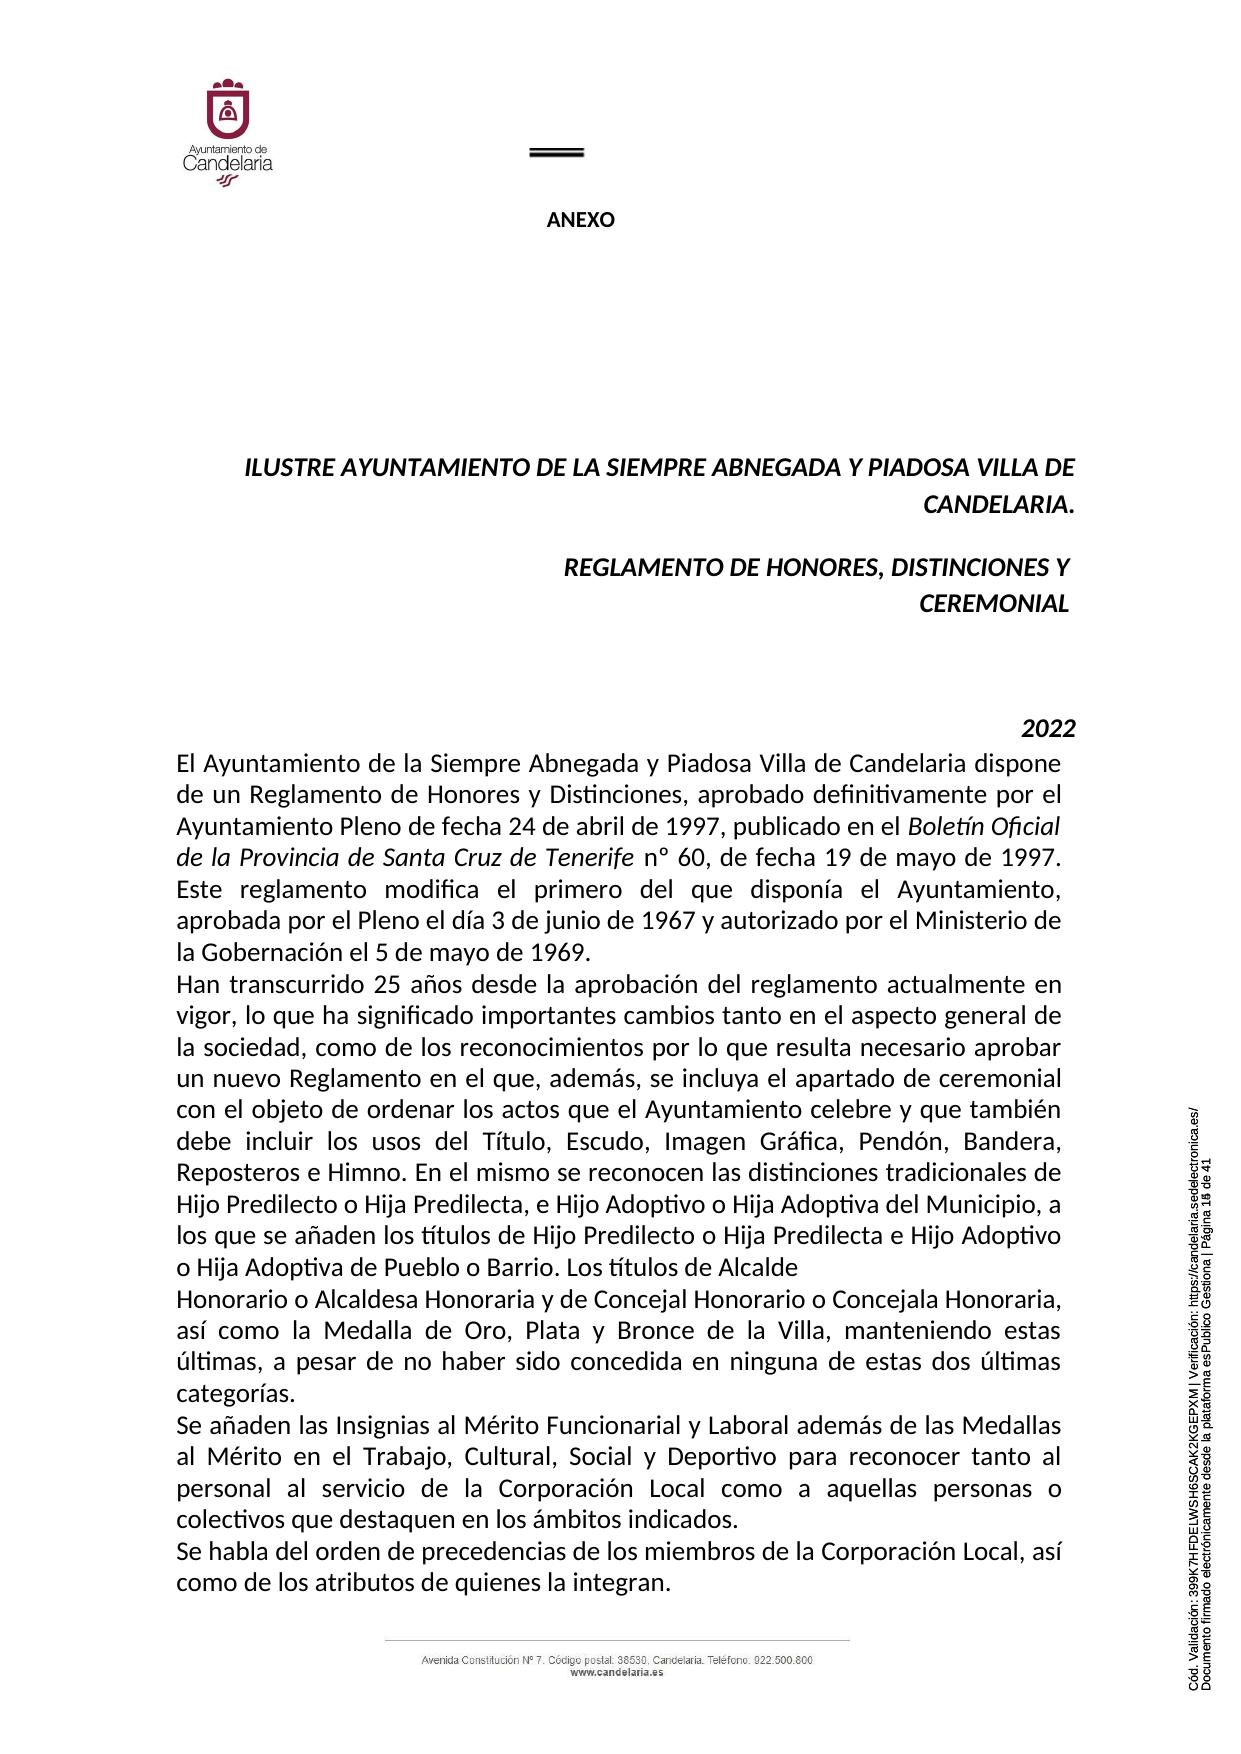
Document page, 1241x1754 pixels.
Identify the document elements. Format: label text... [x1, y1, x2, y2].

text Se añaden las Insignias al Mérito Funcionarial y Laboral además de las Medallas al Mérito en el Trabajo, Cultural, Social y Deportivo para reconocer tanto al personal al servicio de la Corporación Local como a aquellas personas o colectivos que destaquen en los ámbitos indicados. [176, 1409, 1063, 1535]
text ILUSTRE AYUNTAMIENTO DE LA SIEMPRE ABNEGADA Y PIADOSA VILLA DE CANDELARIA. [214, 451, 1078, 520]
text El Ayuntamiento de la Siempre Abnegada y Piadosa Villa de Candelaria dispone de un Reglamento de Honores y Distinciones, aprobado definitivamente por el Ayuntamiento Pleno de fecha 24 de abril de 1997, publicado en el Boletín Oficial de la Provincia de Santa Cruz de Tenerife nº 60, de fecha 19 de mayo de 1997. Este reglamento modifica el primero del que disponía el Ayuntamiento, aprobada por el Pleno el día 3 de junio de 1967 y autorizado por el Ministerio de la Gobernación el 5 de mayo de 1969. [176, 748, 1063, 968]
text Se habla del orden de precedencias de los miembros de la Corporación Local, así como de los atributos de quienes la integran. [176, 1536, 1063, 1598]
text Honorario o Alcaldesa Honoraria y de Concejal Honorario o Concejala Honoraria, así como la Medalla de Oro, Plata y Bronce de la Villa, manteniendo estas últimas, a pesar de no haber sido concedida en ninguna de estas dos últimas categorías. [176, 1283, 1063, 1409]
text REGLAMENTO DE HONORES, DISTINCIONES Y [214, 550, 1078, 583]
text ANEXO [547, 207, 1064, 233]
text Han transcurrido 25 años desde la aprobación del reglamento actualmente en vigor, lo que ha significado importantes cambios tanto en el aspecto general de la sociedad, como de los reconocimientos por lo que resulta necesario aprobar un nuevo Reglamento en el que, además, se incluya el apartado de ceremonial con el objeto de ordenar los actos que el Ayuntamiento celebre y que también debe incluir los usos del Título, Escudo, Imagen Gráfica, Pendón, Bandera, Reposteros e Himno. En el mismo se reconocen las distinciones tradicionales de Hijo Predilecto o Hija Predilecta, e Hijo Adoptivo o Hija Adoptiva del Municipio, a los que se añaden los títulos de Hijo Predilecto o Hija Predilecta e Hijo Adoptivo o Hija Adoptiva de Pueblo o Barrio. Los títulos de Alcalde [176, 968, 1063, 1283]
text CEREMONIAL [214, 586, 1078, 619]
text 2022 [214, 711, 1078, 744]
